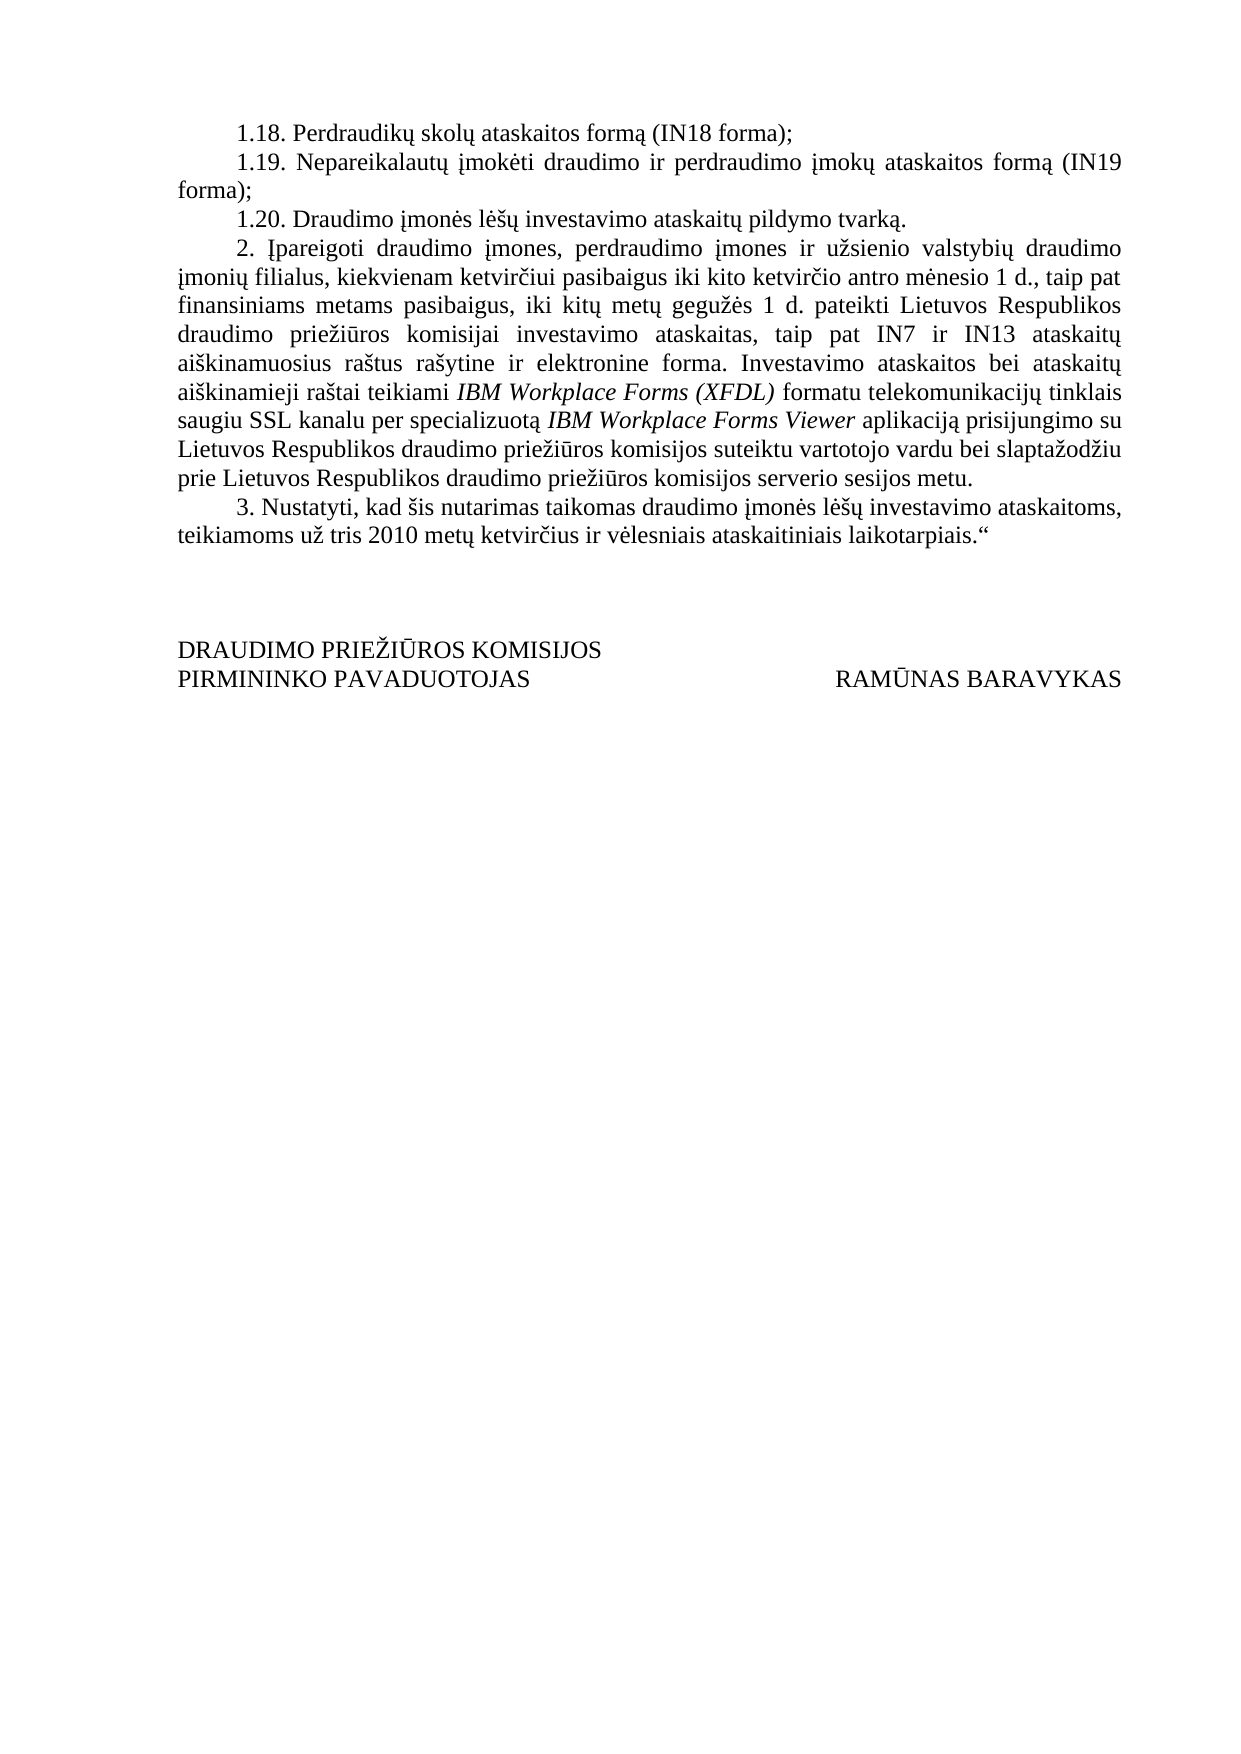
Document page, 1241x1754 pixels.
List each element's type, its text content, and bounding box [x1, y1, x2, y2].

text 1.18. Perdraudikų skolų ataskaitos formą (IN18 forma); [177, 118, 1122, 147]
text 1.19. Nepareikalautų įmokėti draudimo ir perdraudimo įmokų ataskaitos formą (IN19 forma); [177, 147, 1122, 204]
text 3. Nustatyti, kad šis nutarimas taikomas draudimo įmonės lėšų investavimo ataskaitoms, teikiamoms už tris 2010 metų ketvirčius ir vėlesniais ataskaitiniais laikotarpiais.“ [177, 492, 1122, 549]
text 2. Įpareigoti draudimo įmones, perdraudimo įmones ir užsienio valstybių draudimo įmonių filialus, kiekvienam ketvirčiui pasibaigus iki kito ketvirčio antro mėnesio 1 d., taip pat finansiniams metams pasibaigus, iki kitų metų gegužės 1 d. pateikti Lietuvos Respublikos draudimo priežiūros komisijai investavimo ataskaitas, taip pat IN7 ir IN13 ataskaitų aiškinamuosius raštus rašytine ir elektronine forma. Investavimo ataskaitos bei ataskaitų aiškinamieji raštai teikiami IBM Workplace Forms (XFDL) formatu telekomunikacijų tinklais saugiu SSL kanalu per specializuotą IBM Workplace Forms Viewer aplikaciją prisijungimo su Lietuvos Respublikos draudimo priežiūros komisijos suteiktu vartotojo vardu bei slaptažodžiu prie Lietuvos Respublikos draudimo priežiūros komisijos serverio sesijos metu. [177, 233, 1122, 492]
text pirmininko pavaduotojas Ramūnas Baravykas [177, 664, 1122, 693]
text draudimo priežiūros komisijos [177, 636, 1122, 664]
text 1.20. Draudimo įmonės lėšų investavimo ataskaitų pildymo tvarką. [177, 204, 1122, 233]
